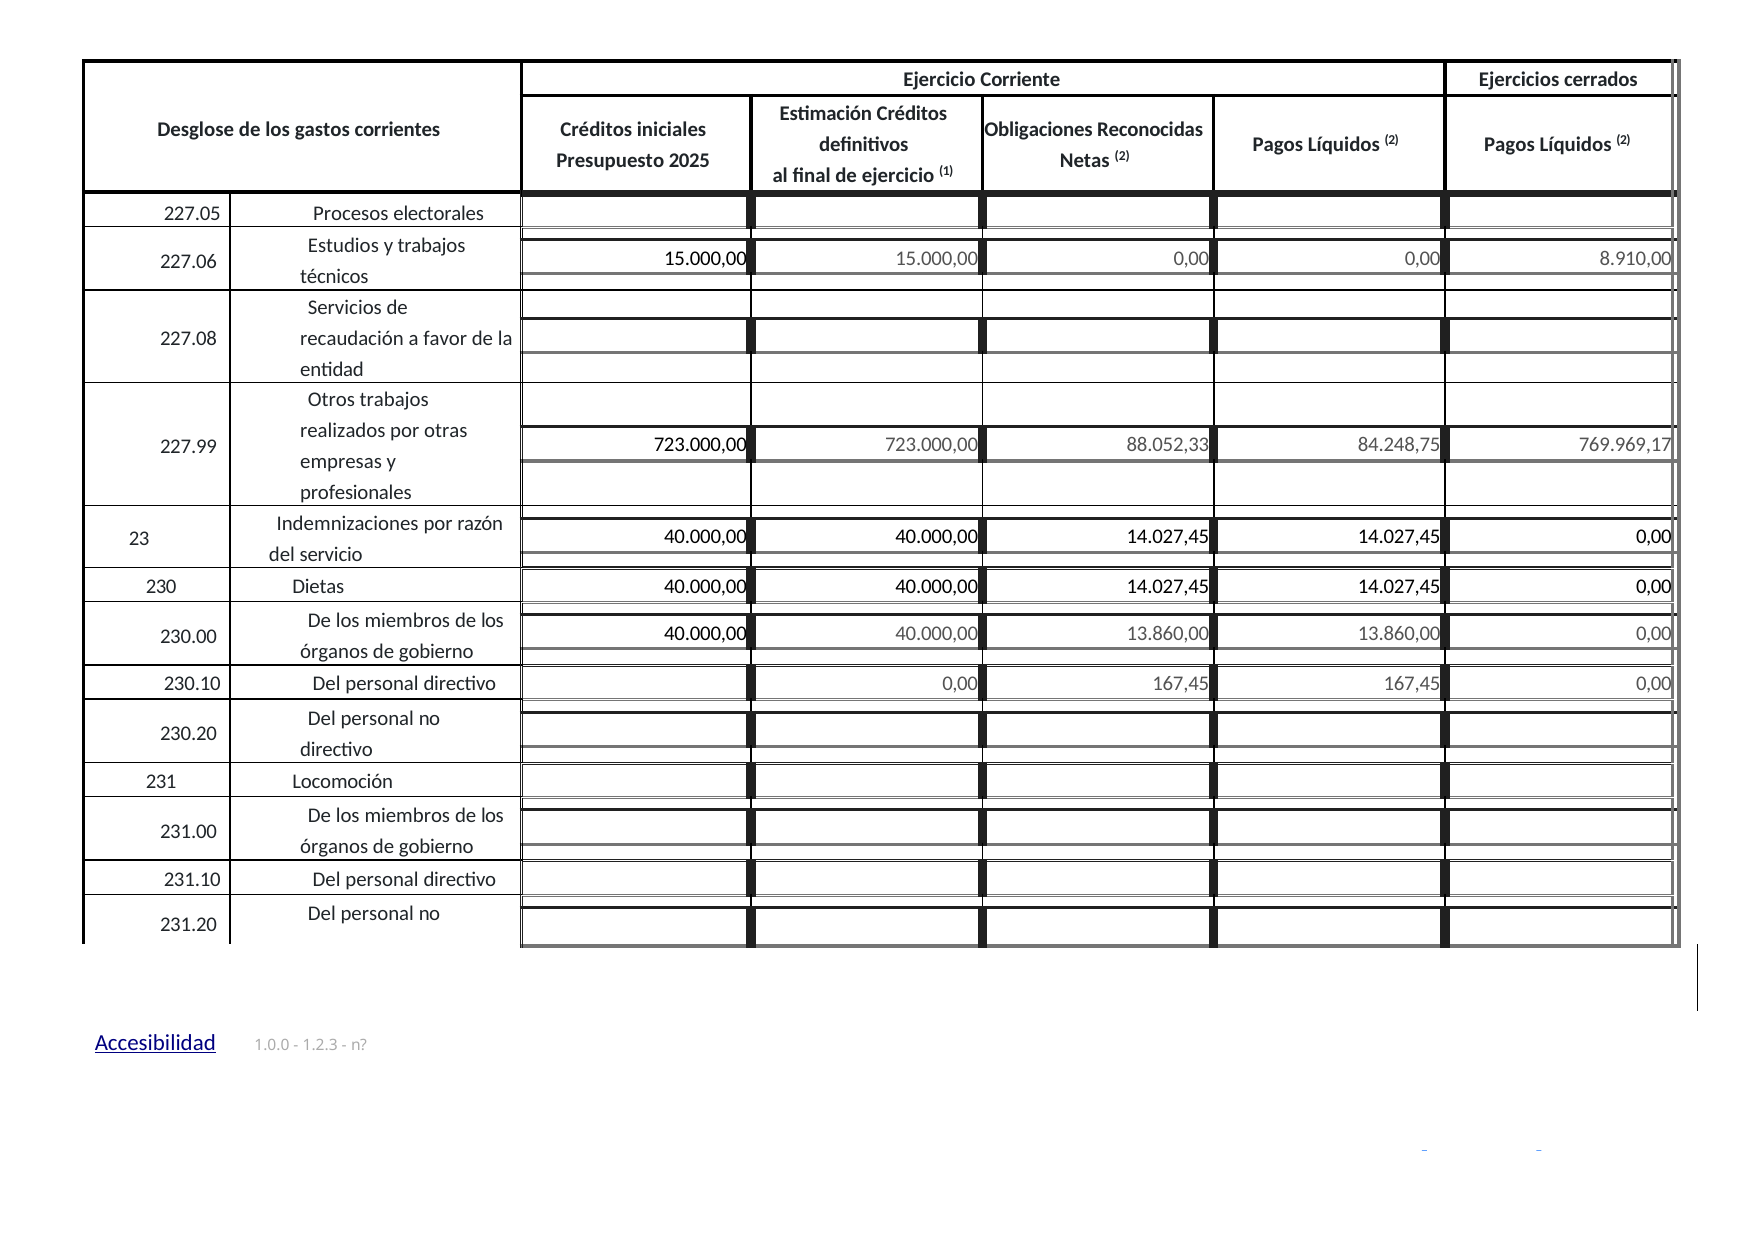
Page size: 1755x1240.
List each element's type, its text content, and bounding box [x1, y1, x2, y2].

table_cell [752, 354, 982, 381]
table_cell [60, 935, 82, 944]
table_header Ejercicio Corriente [523, 63, 1443, 94]
table_cell [987, 811, 1209, 842]
table_cell 0,00 [756, 667, 978, 698]
table_cell 230.20 [85, 700, 229, 762]
table_cell [523, 650, 750, 664]
table_cell [1450, 197, 1671, 226]
table_cell 230.00 [85, 602, 229, 664]
table_cell [1446, 354, 1671, 381]
table_cell [523, 354, 750, 381]
table_cell [523, 748, 750, 762]
table_cell Obligaciones Reconocidas Netas (2) [984, 97, 1212, 190]
table_cell 14.027,45 [987, 570, 1209, 601]
table_cell 14.027,45 [987, 520, 1209, 551]
table_cell Otros trabajos realizados por otras empresas y profesionales [231, 383, 520, 504]
table_cell [84, 944, 230, 1011]
table_cell Indemnizaciones por razón del servicio [231, 506, 520, 566]
table_cell [1446, 383, 1671, 425]
table_cell [983, 799, 1213, 808]
table_cell [1676, 1011, 1697, 1055]
table_cell 15.000,00 [523, 241, 746, 272]
table_cell [1215, 554, 1444, 566]
table_cell [523, 383, 750, 425]
table_cell [1218, 765, 1440, 796]
table_cell [1215, 383, 1444, 425]
table_cell [1218, 197, 1440, 226]
table_cell 40.000,00 [756, 520, 978, 551]
table_cell [1450, 909, 1671, 935]
table_cell Del personal no directivo [231, 700, 520, 762]
table_cell Del personal no [231, 895, 520, 935]
table_cell [752, 799, 982, 808]
table_cell De los miembros de los órganos de gobierno [231, 602, 520, 664]
table_cell [987, 320, 1209, 351]
table_cell 88.052,33 [987, 428, 1209, 459]
table_cell [756, 197, 978, 226]
table_cell [983, 229, 1213, 238]
table_cell 0,00 [1450, 520, 1671, 551]
table_cell 84.248,75 [1218, 428, 1440, 459]
table_cell 40.000,00 [523, 616, 746, 647]
table_cell 227.06 [85, 227, 229, 289]
table_cell [1215, 897, 1444, 906]
table_cell 0,00 [1450, 570, 1671, 601]
table_cell 227.05 [85, 194, 229, 226]
table_cell 0,00 [987, 241, 1209, 272]
table_cell [521, 948, 751, 1011]
table_cell [1446, 229, 1671, 238]
table_cell [1214, 1011, 1445, 1055]
table_cell [752, 229, 982, 238]
table_cell [60, 944, 83, 1011]
table_cell [983, 604, 1213, 613]
table_cell [1215, 604, 1444, 613]
table_cell [983, 748, 1213, 762]
table_cell [982, 948, 1214, 1011]
table_cell [987, 197, 1209, 226]
table_cell [756, 909, 978, 935]
table_cell [1450, 765, 1671, 796]
table_cell 13.860,00 [1218, 616, 1440, 647]
table_cell [1446, 604, 1671, 613]
table_cell [752, 554, 982, 566]
table_cell [1450, 320, 1671, 351]
table_cell [523, 765, 746, 796]
table_cell [523, 909, 746, 935]
table_cell [1446, 701, 1671, 711]
table_cell 40.000,00 [756, 616, 978, 647]
table_cell [1215, 291, 1444, 317]
table_cell [1215, 229, 1444, 238]
table_cell [523, 554, 750, 566]
table_cell [983, 554, 1213, 566]
table_cell [1218, 811, 1440, 842]
table_cell [60, 1011, 83, 1055]
table_cell [982, 1011, 1214, 1055]
table_cell [1446, 650, 1671, 664]
table_cell Servicios de recaudación a favor de la entidad [231, 291, 520, 381]
table_cell Créditos iniciales Presupuesto 2025 [523, 97, 749, 190]
table_cell [756, 862, 978, 893]
table_header Desglose de los gastos corrientes [85, 63, 520, 190]
table_cell [752, 604, 982, 613]
table_cell Procesos electorales [231, 194, 520, 226]
table_cell [523, 197, 746, 226]
table_cell [756, 320, 978, 351]
table_cell [1446, 291, 1671, 317]
table_cell [523, 897, 750, 906]
table_cell [752, 846, 982, 859]
table_cell [1446, 463, 1671, 504]
table_cell [523, 320, 746, 351]
table_cell [523, 701, 750, 711]
table_cell Dietas [231, 568, 520, 601]
table_cell [523, 275, 750, 289]
table_cell Del personal directivo [231, 861, 520, 893]
table_cell [983, 846, 1213, 859]
table_cell 769.969,17 [1450, 428, 1671, 459]
table_cell [751, 1011, 982, 1055]
table_cell [987, 862, 1209, 893]
table_cell [1215, 463, 1444, 504]
table_cell [230, 944, 521, 1011]
table_cell [1450, 862, 1671, 893]
table_cell [523, 714, 746, 745]
table_cell [1450, 935, 1671, 944]
table_cell [756, 765, 978, 796]
table_cell 231.00 [85, 797, 229, 859]
table_cell 167,45 [1218, 667, 1440, 698]
table_cell [521, 1011, 751, 1055]
table_cell [1446, 799, 1671, 808]
table_cell [85, 935, 229, 944]
table_cell 0,00 [1450, 616, 1671, 647]
table_cell [1676, 944, 1697, 1011]
table_cell [1445, 948, 1676, 1011]
table_cell [1446, 554, 1671, 566]
table_cell 231.20 [85, 895, 229, 935]
table_cell [756, 935, 978, 944]
table_cell Estudios y trabajos técnicos [231, 227, 520, 289]
table_cell [1215, 846, 1444, 859]
table_cell 723.000,00 [756, 428, 978, 459]
table_cell 8.910,00 [1450, 241, 1671, 272]
table_cell [1446, 506, 1671, 517]
table_cell [1446, 275, 1671, 289]
table_cell Pagos Líquidos (2) [1215, 97, 1443, 190]
table_cell 230 [85, 568, 229, 601]
table_cell [1215, 799, 1444, 808]
table_cell [752, 897, 982, 906]
table_cell 167,45 [987, 667, 1209, 698]
table_cell [1215, 354, 1444, 381]
table_cell [1215, 275, 1444, 289]
table_cell Estimación Créditos definitivos al final de ejercicio (1) [753, 97, 981, 190]
table_cell [983, 506, 1213, 517]
table_cell 13.860,00 [987, 616, 1209, 647]
table_header [1681, 59, 1697, 935]
table_cell 40.000,00 [523, 570, 746, 601]
table_cell [983, 897, 1213, 906]
table_cell 40.000,00 [756, 570, 978, 601]
table_header Ejercicios cerrados [1447, 63, 1671, 94]
table_cell [983, 291, 1213, 317]
table_cell [1214, 948, 1445, 1011]
table_cell De los miembros de los órganos de gobierno [231, 797, 520, 859]
table_cell 0,00 [1218, 241, 1440, 272]
table_cell [523, 862, 746, 893]
table_cell [752, 506, 982, 517]
table_cell [1218, 909, 1440, 935]
table_cell [752, 383, 982, 425]
table_cell Pagos Líquidos (2) [1447, 97, 1671, 190]
table_cell [1218, 714, 1440, 745]
table_cell [756, 811, 978, 842]
text directivo [1702, 1021, 1710, 1047]
table_cell [1218, 862, 1440, 893]
table_cell [523, 935, 746, 944]
table_cell 1.0.0 - 1.2.3 - n? [230, 1011, 521, 1055]
table_cell [1215, 506, 1444, 517]
table_cell 231 [85, 763, 229, 796]
table_cell [752, 701, 982, 711]
table_cell [523, 667, 746, 698]
table_cell [752, 291, 982, 317]
table_cell 40.000,00 [523, 520, 746, 551]
table_cell 723.000,00 [523, 428, 746, 459]
table_cell [752, 275, 982, 289]
table_cell [1215, 650, 1444, 664]
table_cell 15.000,00 [756, 241, 978, 272]
table_cell [983, 650, 1213, 664]
table_cell [1215, 701, 1444, 711]
table_cell [752, 463, 982, 504]
table_cell [523, 291, 750, 317]
table_cell [1218, 935, 1440, 944]
table_cell Locomoción [231, 763, 520, 796]
table_cell 14.027,45 [1218, 570, 1440, 601]
table_cell 227.08 [85, 291, 229, 381]
table_cell [1450, 714, 1671, 745]
table_cell Accesibilidad [84, 1011, 230, 1055]
table_cell [1446, 897, 1671, 906]
table_cell [1218, 320, 1440, 351]
table_cell [987, 765, 1209, 796]
table_cell [983, 354, 1213, 381]
table_cell Del personal directivo [231, 666, 520, 698]
table_cell 0,00 [1450, 667, 1671, 698]
table_cell 230.10 [85, 666, 229, 698]
table_cell [751, 948, 982, 1011]
table_header [60, 59, 82, 935]
table_cell [523, 604, 750, 613]
table_cell [523, 506, 750, 517]
table_cell [983, 463, 1213, 504]
table_cell [987, 909, 1209, 935]
table_cell [1681, 935, 1697, 944]
table_cell [983, 383, 1213, 425]
table_cell [523, 799, 750, 808]
table_cell [523, 811, 746, 842]
table_cell [987, 714, 1209, 745]
table_cell 231.10 [85, 861, 229, 893]
table_cell [1445, 1011, 1676, 1055]
table_cell [756, 714, 978, 745]
table_cell [523, 846, 750, 859]
table_cell [1450, 811, 1671, 842]
table_cell [983, 701, 1213, 711]
table_cell 227.99 [85, 383, 229, 504]
table_cell [987, 935, 1209, 944]
table_cell [752, 650, 982, 664]
table_cell [1446, 846, 1671, 859]
table_cell [523, 229, 750, 238]
table_cell [1446, 748, 1671, 762]
table_cell [983, 275, 1213, 289]
table_cell [231, 935, 520, 944]
table_cell [1215, 748, 1444, 762]
table_cell 14.027,45 [1218, 520, 1440, 551]
table_cell 23 [85, 506, 229, 566]
table_cell [752, 748, 982, 762]
table_cell [523, 463, 750, 504]
